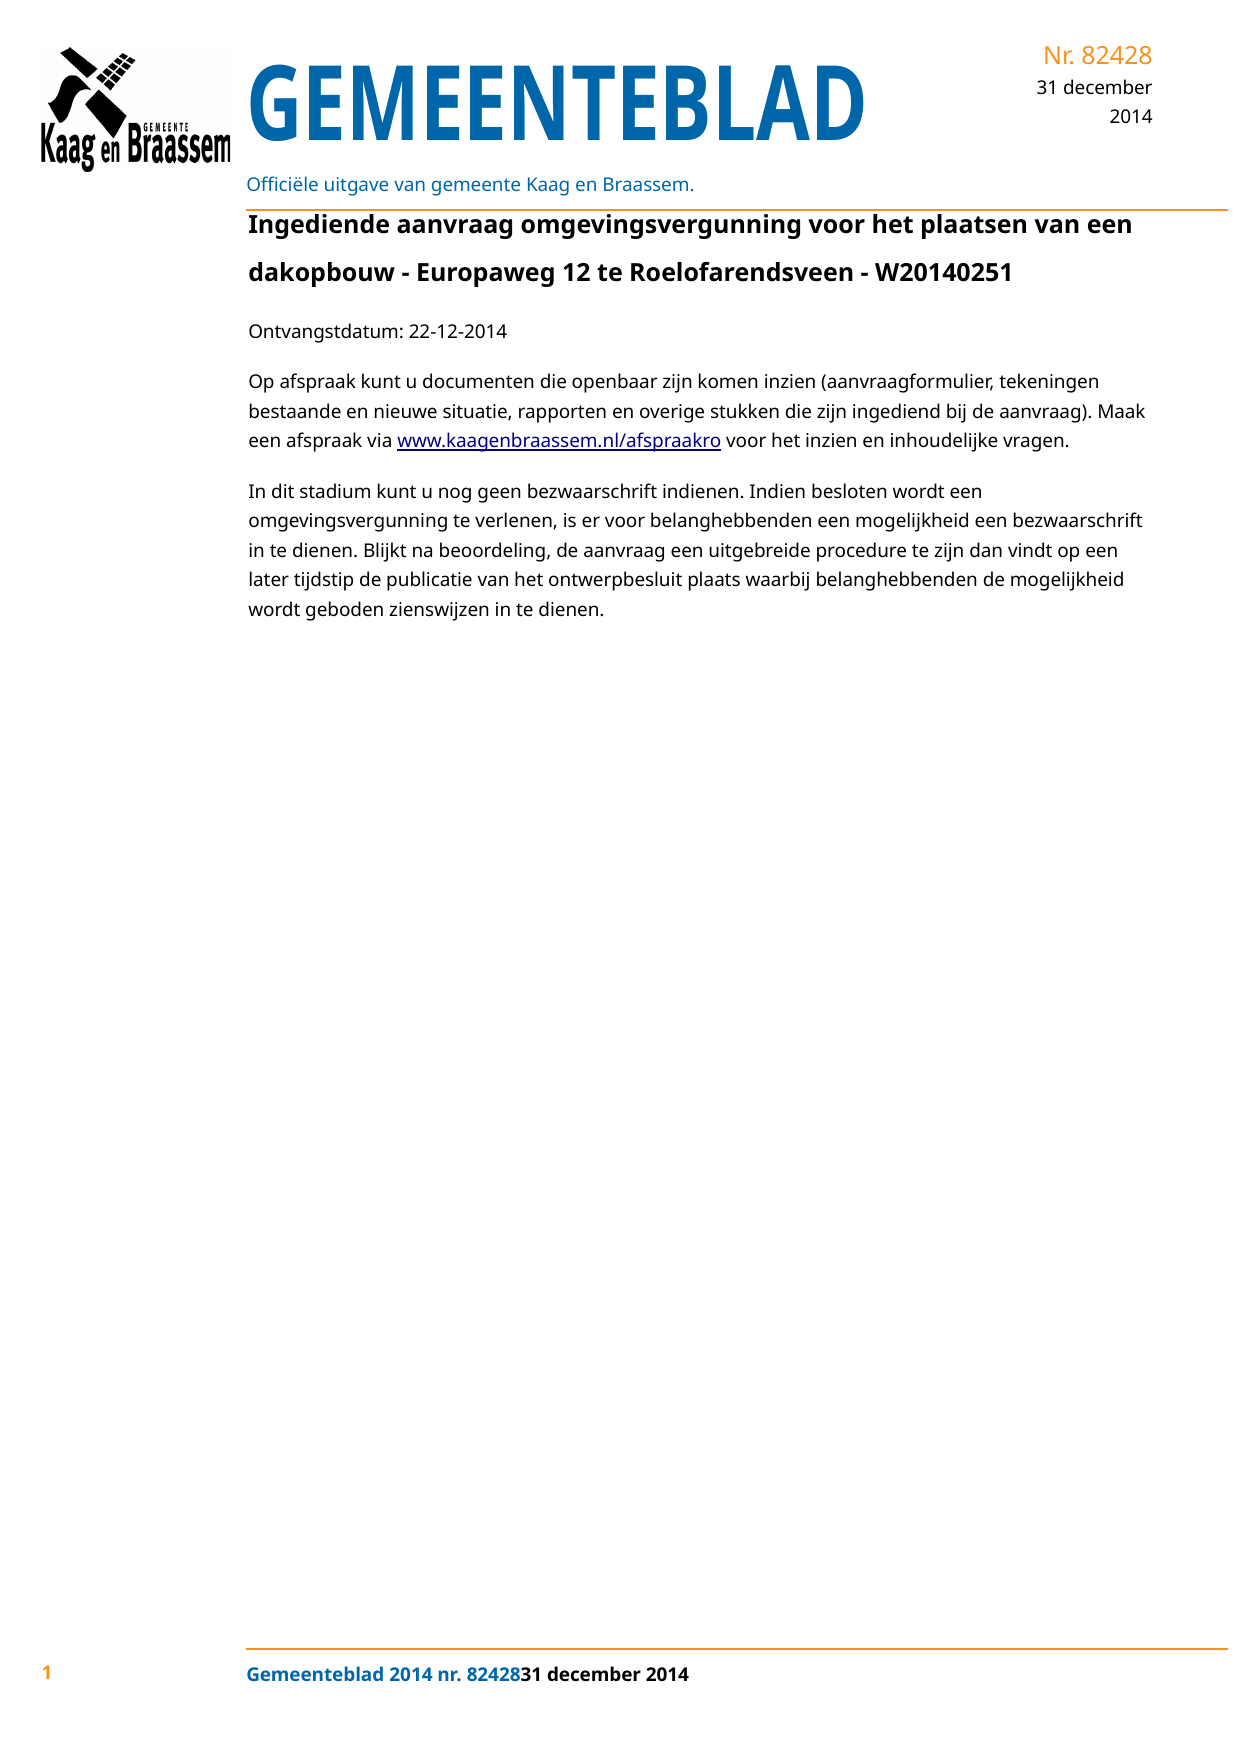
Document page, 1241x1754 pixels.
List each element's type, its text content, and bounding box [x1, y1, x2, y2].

text Ontvangstdatum: 22-12-2014 [248, 318, 1152, 344]
picture [41, 47, 231, 172]
text In dit stadium kunt u nog geen bezwaarschrift indienen. Indien besloten wordt een omgevingsvergunning te verlenen, is er voor belanghebbenden een mogelijkheid een bezwaarschrift in te dienen. Blijkt na beoordeling, de aanvraag een uitgebreide procedure te zijn dan vindt op een later tijdstip de publicatie van het ontwerpbesluit plaats waarbij belanghebbenden de mogelijkheid wordt geboden zienswijzen in te dienen. [248, 478, 1152, 622]
text Ingediende aanvraag omgevingsvergunning voor het plaatsen van een dakopbouw - Europaweg 12 te Roelofarendsveen - W20140251 [248, 211, 1152, 288]
text Op afspraak kunt u documenten die openbaar zijn komen inzien (aanvraagformulier, tekeningen bestaande en nieuwe situatie, rapporten en overige stukken die zijn ingediend bij de aanvraag). Maak een afspraak via www.kaagenbraassem.nl/afspraakro voor het inzien en inhoudelijke vragen. [248, 368, 1152, 453]
